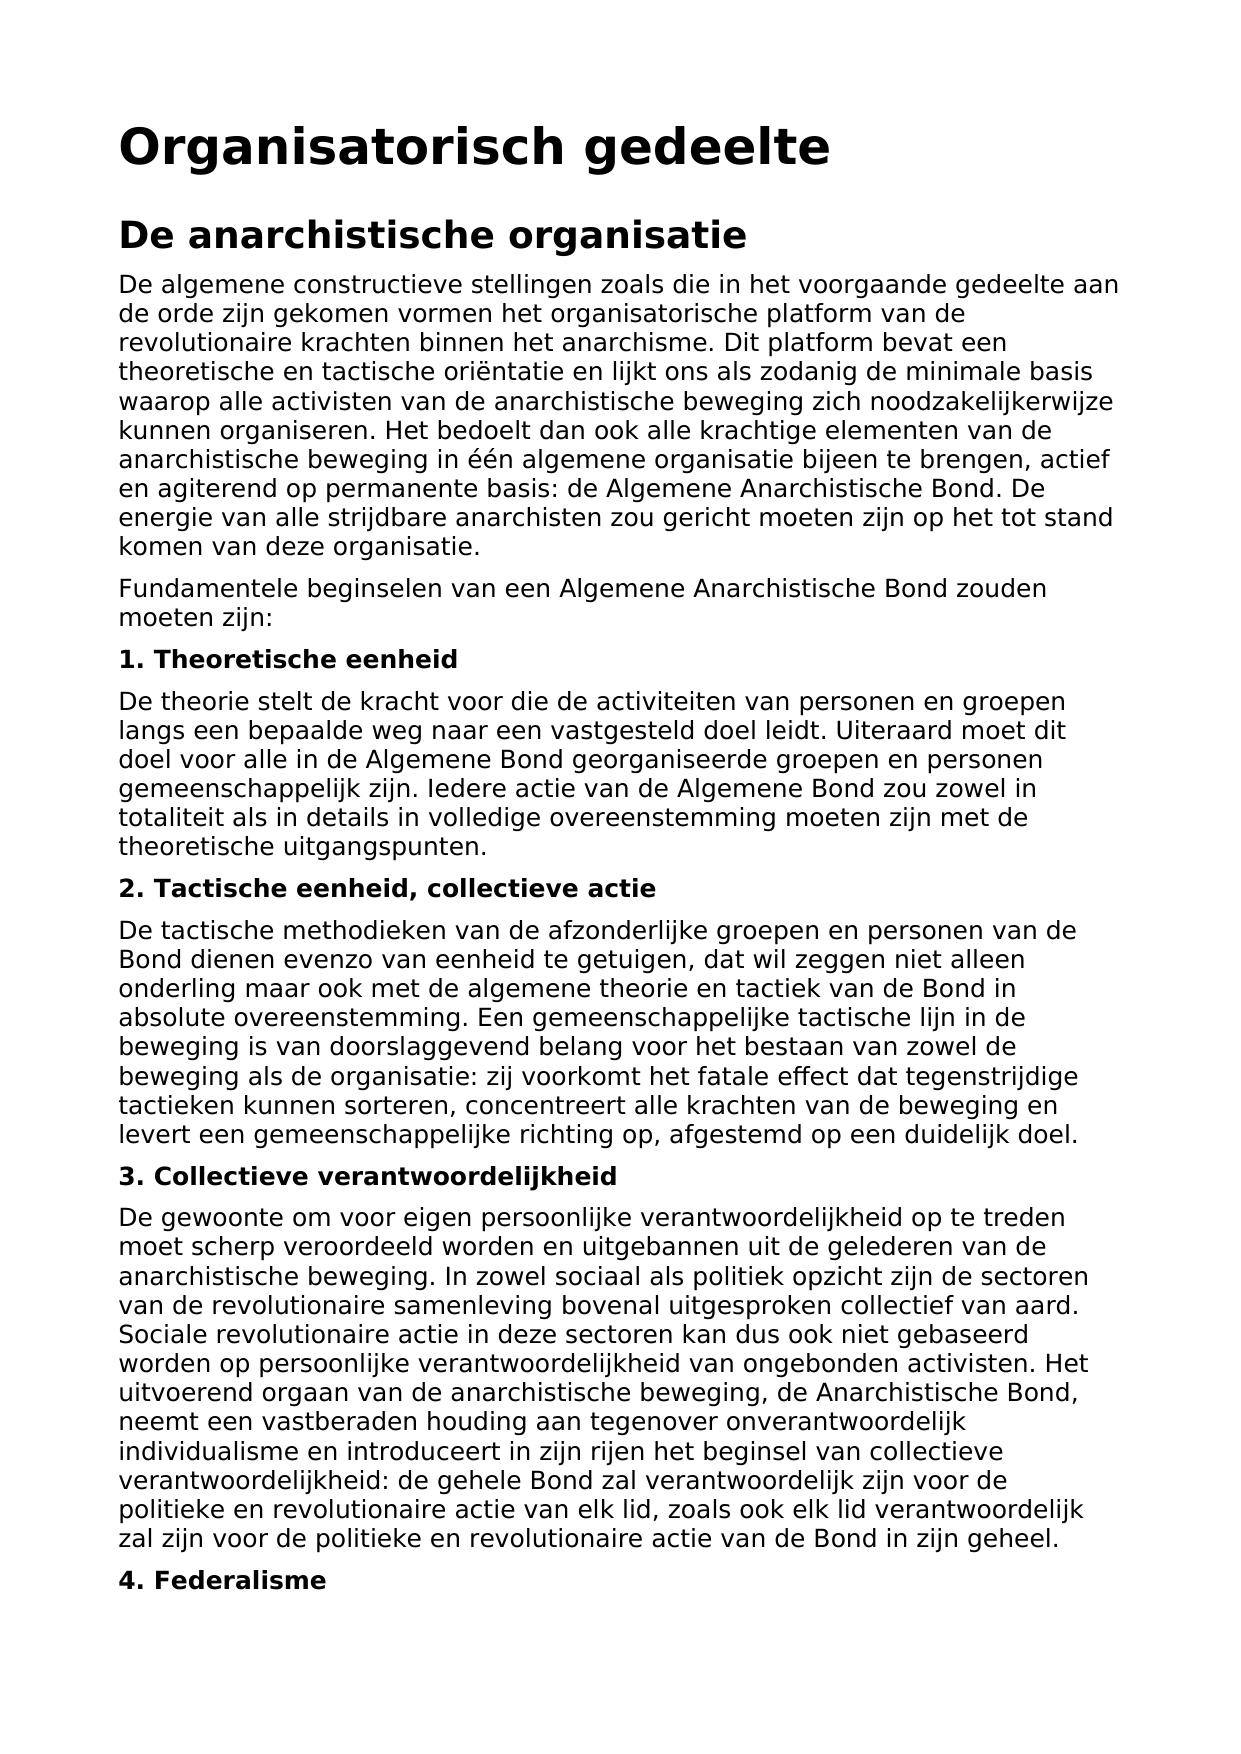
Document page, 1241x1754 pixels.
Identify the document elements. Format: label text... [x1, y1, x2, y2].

text De theorie stelt de kracht voor die de activiteiten van personen en groepen langs een bepaalde weg naar een vastgesteld doel leidt. Uiteraard moet dit doel voor alle in de Algemene Bond georganiseerde groepen en personen gemeenschappelijk zijn. Iedere actie van de Algemene Bond zou zowel in totaliteit als in details in volledige overeenstemming moeten zijn met de theoretische uitgangspunten. [118, 687, 1122, 862]
text De gewoonte om voor eigen persoonlijke verantwoordelijkheid op te treden moet scherp veroordeeld worden en uitgebannen uit de gelederen van de anarchistische beweging. In zowel sociaal als politiek opzicht zijn de sectoren van de revolutionaire samenleving bovenal uitgesproken collectief van aard. Sociale revolutionaire actie in deze sectoren kan dus ook niet gebaseerd worden op persoonlijke verantwoordelijkheid van ongebonden activisten. Het uitvoerend orgaan van de anarchistische beweging, de Anarchistische Bond, neemt een vastberaden houding aan tegenover onverantwoordelijk individualisme en introduceert in zijn rijen het beginsel van collectieve verantwoordelijkheid: de gehele Bond zal verantwoordelijk zijn voor de politieke en revolutionaire actie van elk lid, zoals ook elk lid verantwoordelijk zal zijn voor de politieke en revolutionaire actie van de Bond in zijn geheel. [118, 1203, 1122, 1553]
text Fundamentele beginselen van een Algemene Anarchistische Bond zouden moeten zijn: [118, 574, 1122, 632]
subtitle De anarchistische organisatie [118, 214, 1122, 257]
text De algemene constructieve stellingen zoals die in het voorgaande gedeelte aan de orde zijn gekomen vormen het organisatorische platform van de revolutionaire krachten binnen het anarchisme. Dit platform bevat een theoretische en tactische oriëntatie en lijkt ons als zodanig de minimale basis waarop alle activisten van de anarchistische beweging zich noodzakelijkerwijze kunnen organiseren. Het bedoelt dan ook alle krachtige elementen van de anarchistische beweging in één algemene organisatie bijeen te brengen, actief en agiterend op permanente basis: de Algemene Anarchistische Bond. De energie van alle strijdbare anarchisten zou gericht moeten zijn op het tot stand komen van deze organisatie. [118, 270, 1122, 562]
text 1. Theoretische eenheid [118, 645, 1122, 674]
subtitle Organisatorisch gedeelte [118, 118, 1122, 176]
text De tactische methodieken van de afzonderlijke groepen en personen van de Bond dienen evenzo van eenheid te getuigen, dat wil zeggen niet alleen onderling maar ook met de algemene theorie en tactiek van de Bond in absolute overeenstemming. Een gemeenschappelijke tactische lijn in de beweging is van doorslaggevend belang voor het bestaan van zowel de beweging als de organisatie: zij voorkomt het fatale effect dat tegenstrijdige tactieken kunnen sorteren, concentreert alle krachten van de beweging en levert een gemeenschappelijke richting op, afgestemd op een duidelijk doel. [118, 916, 1122, 1149]
text 4. Federalisme [118, 1566, 1122, 1595]
text 2. Tactische eenheid, collectieve actie [118, 874, 1122, 903]
text 3. Collectieve verantwoordelijkheid [118, 1162, 1122, 1191]
